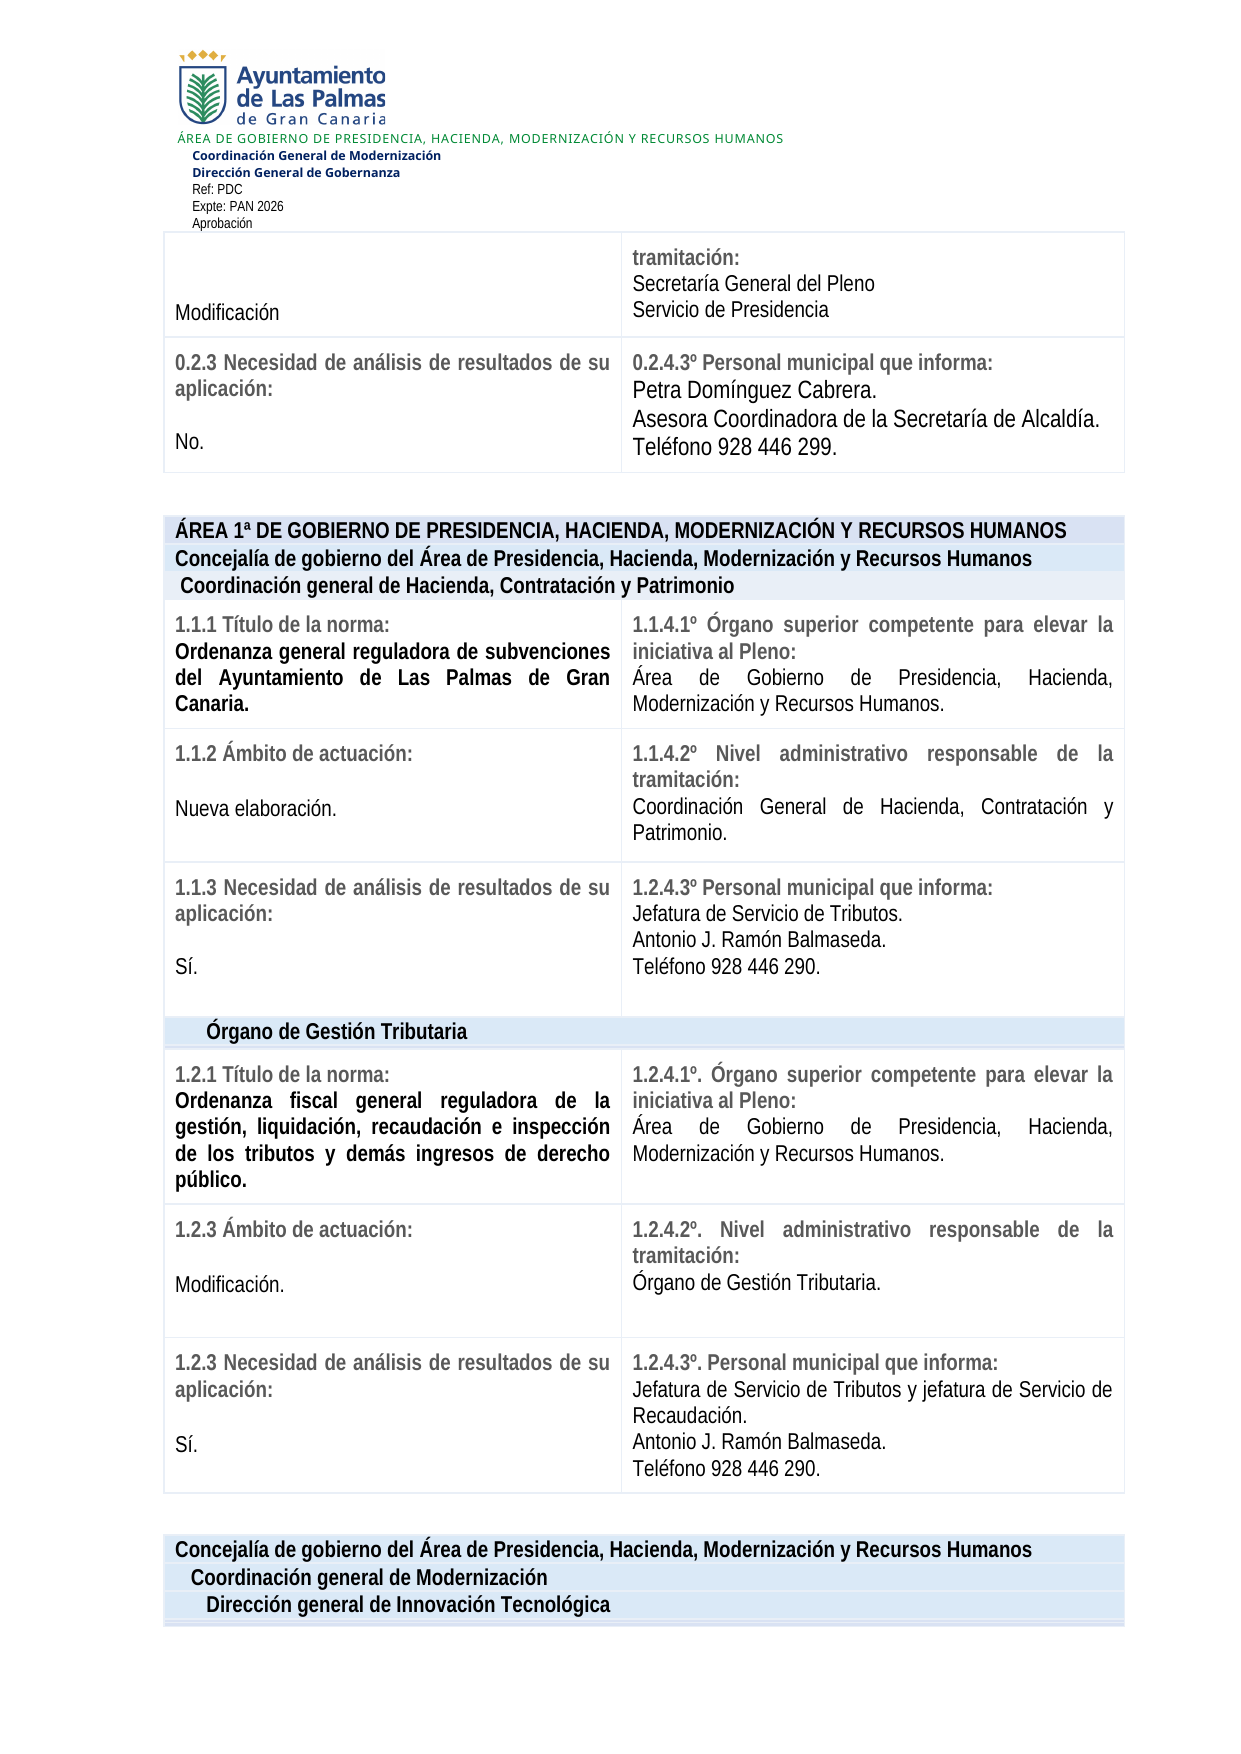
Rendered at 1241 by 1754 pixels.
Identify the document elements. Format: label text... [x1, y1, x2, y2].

table_cell 1.1.3 Necesidad de análisis de resultados de su aplicación: Sí. [165, 863, 621, 1016]
table_header Concejalía de gobierno del Área de Presidencia, Hacienda, Modernización y Recursos Humanos [165, 1536, 1124, 1562]
table_cell 1.1.2 Ámbito de actuación: Nueva elaboración. [165, 729, 621, 861]
table_cell 1.2.3 Necesidad de análisis de resultados de su aplicación: Sí. [165, 1338, 621, 1492]
table_cell Dirección general de Innovación Tecnológica [165, 1592, 1124, 1618]
table_cell 0.2.4.3º Personal municipal que informa: Petra Domínguez Cabrera. Asesora Coordinadora de la Secretaría de Alcaldía. Teléfono 928 446 299. [622, 338, 1124, 472]
table_cell Concejalía de gobierno del Área de Presidencia, Hacienda, Modernización y Recursos Humanos [165, 545, 1124, 571]
table_cell 1.2.3 Ámbito de actuación: Modificación. [165, 1205, 621, 1337]
table_cell 1.2.1 Título de la norma: Ordenanza fiscal general reguladora de la gestión, liquidación, recaudación e inspección de los tributos y demás ingresos de derecho público. [165, 1050, 621, 1203]
table_cell Coordinación general de Hacienda, Contratación y Patrimonio [165, 572, 1124, 599]
table_cell 1.2.4.2º. Nivel administrativo responsable de la tramitación: Órgano de Gestión Tributaria. [622, 1205, 1124, 1337]
table_cell Coordinación general de Modernización [165, 1564, 1124, 1590]
table_cell 1.1.4.1º Órgano superior competente para elevar la iniciativa al Pleno: Área de Gobierno de Presidencia, Hacienda, Modernización y Recursos Humanos. [622, 600, 1124, 728]
table_cell Órgano de Gestión Tributaria [165, 1018, 1124, 1044]
table_cell 1.2.4.3º. Personal municipal que informa: Jefatura de Servicio de Tributos y jefatura de Servicio de Recaudación. Antonio J. Ramón Balmaseda. Teléfono 928 446 290. [622, 1338, 1124, 1492]
table_cell 1.2.4.3º Personal municipal que informa: Jefatura de Servicio de Tributos. Antonio J. Ramón Balmaseda. Teléfono 928 446 290. [622, 863, 1124, 1016]
table_cell 0.2.3 Necesidad de análisis de resultados de su aplicación: No. [165, 338, 621, 472]
table_header ÁREA 1ª DE GOBIERNO DE PRESIDENCIA, HACIENDA, MODERNIZACIÓN Y RECURSOS HUMANOS [165, 517, 1124, 543]
table_cell 1.1.1 Título de la norma: Ordenanza general reguladora de subvenciones del Ayuntamiento de Las Palmas de Gran Canaria. [165, 600, 621, 728]
picture [178, 49, 386, 125]
table_cell 1.2.4.1º. Órgano superior competente para elevar la iniciativa al Pleno: Área de Gobierno de Presidencia, Hacienda, Modernización y Recursos Humanos. [622, 1050, 1124, 1203]
table_cell 1.1.4.2º Nivel administrativo responsable de la tramitación: Coordinación General de Hacienda, Contratación y Patrimonio. [622, 729, 1124, 861]
table_cell tramitación: Secretaría General del Pleno Servicio de Presidencia [622, 233, 1124, 336]
table_cell Modificación [165, 233, 621, 336]
